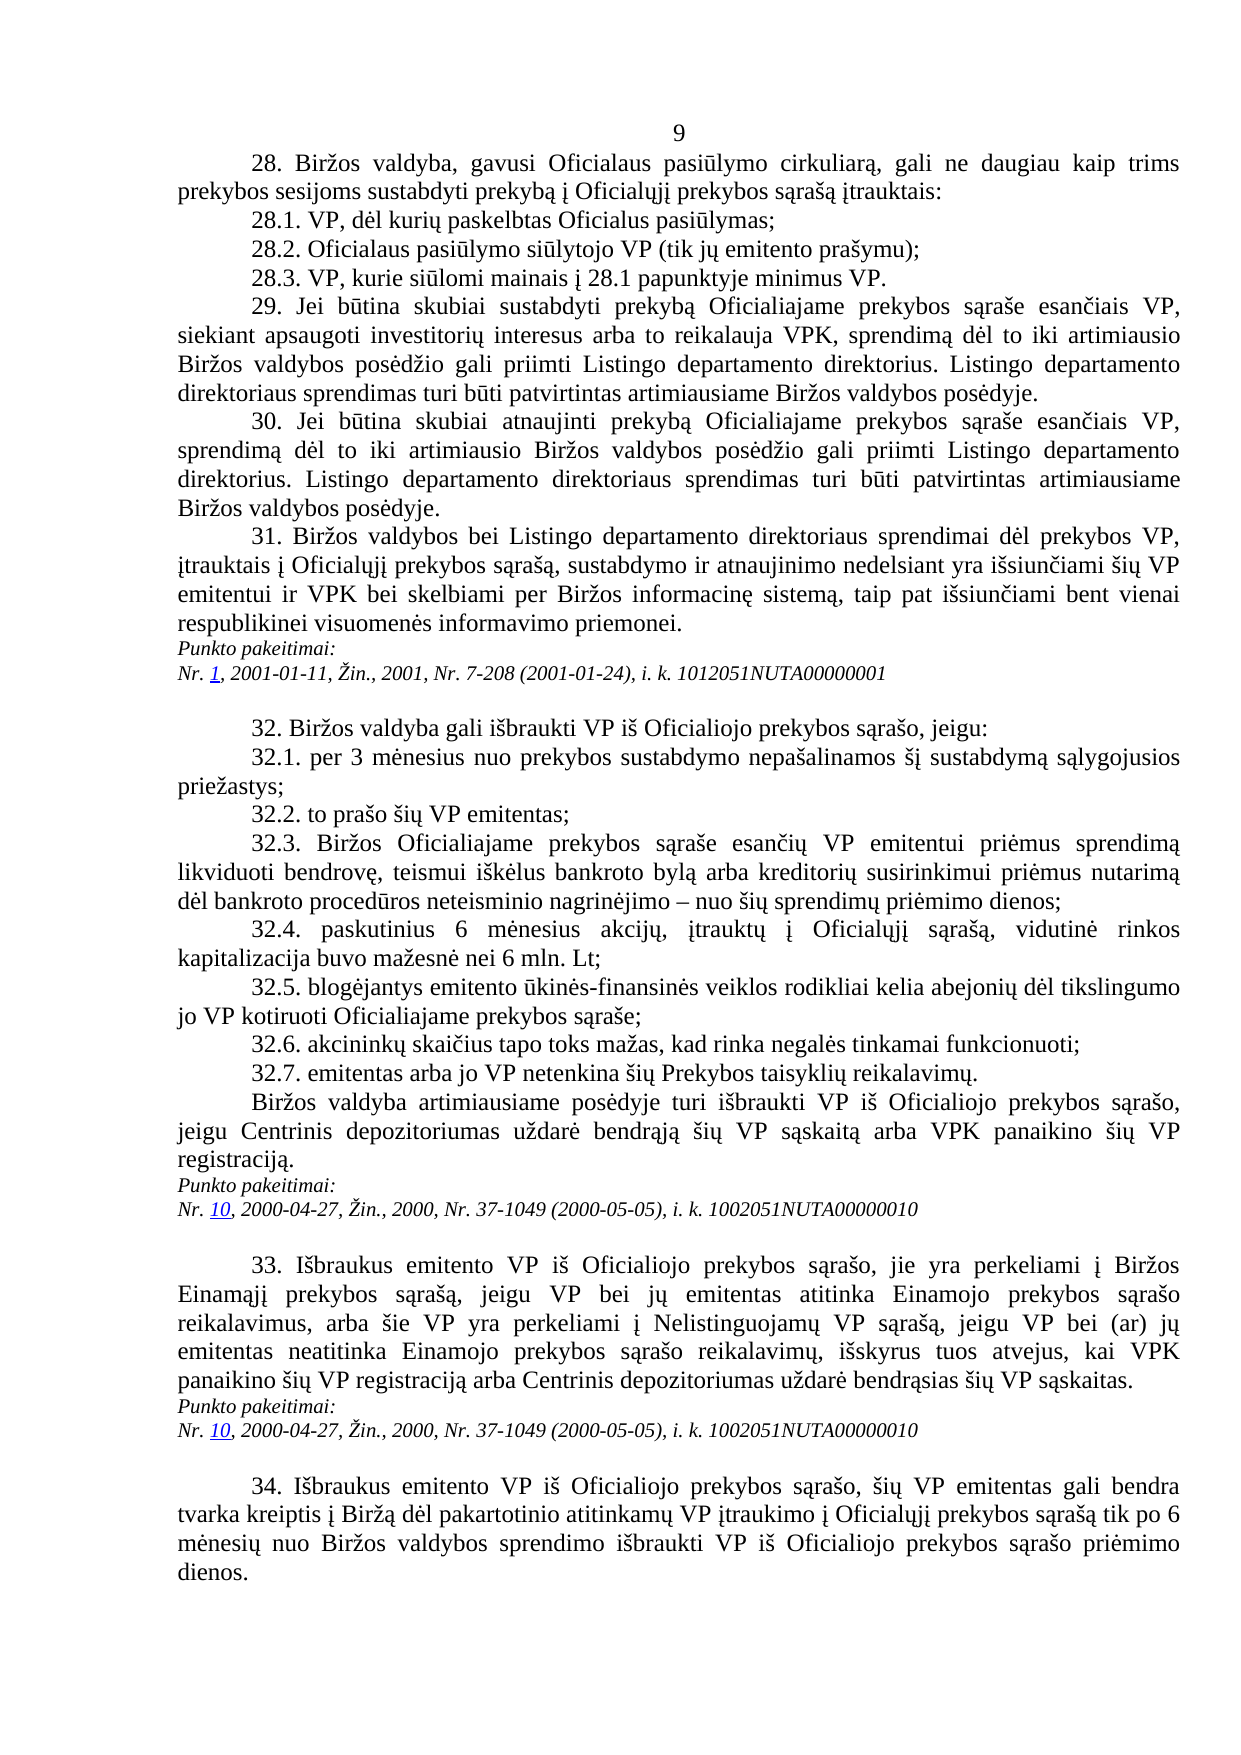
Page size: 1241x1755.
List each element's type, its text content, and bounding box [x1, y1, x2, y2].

text 32.5. blogėjantys emitento ūkinės-finansinės veiklos rodikliai kelia abejonių dėl tikslingumo jo VP kotiruoti Oficialiajame prekybos sąraše; [177, 972, 1181, 1029]
text 32.6. akcininkų skaičius tapo toks mažas, kad rinka negalės tinkamai funkcionuoti; [177, 1029, 1181, 1058]
text 29. Jei būtina skubiai sustabdyti prekybą Oficialiajame prekybos sąraše esančiais VP, siekiant apsaugoti investitorių interesus arba to reikalauja VPK, sprendimą dėl to iki artimiausio Biržos valdybos posėdžio gali priimti Listingo departamento direktorius. Listingo departamento direktoriaus sprendimas turi būti patvirtintas artimiausiame Biržos valdybos posėdyje. [177, 291, 1181, 406]
text 32.7. emitentas arba jo VP netenkina šių Prekybos taisyklių reikalavimų. [177, 1058, 1181, 1087]
text Punkto pakeitimai: [177, 1394, 1181, 1418]
text 32.3. Biržos Oficialiajame prekybos sąraše esančių VP emitentui priėmus sprendimą likviduoti bendrovę, teismui iškėlus bankroto bylą arba kreditorių susirinkimui priėmus nutarimą dėl bankroto procedūros neteisminio nagrinėjimo – nuo šių sprendimų priėmimo dienos; [177, 828, 1181, 914]
text Nr. 10, 2000-04-27, Žin., 2000, Nr. 37-1049 (2000-05-05), i. k. 1002051NUTA00000010 [177, 1197, 1181, 1221]
text 28.1. VP, dėl kurių paskelbtas Oficialus pasiūlymas; [177, 205, 1181, 234]
text 28.2. Oficialaus pasiūlymo siūlytojo VP (tik jų emitento prašymu); [177, 234, 1181, 263]
text 28. Biržos valdyba, gavusi Oficialaus pasiūlymo cirkuliarą, gali ne daugiau kaip trims prekybos sesijoms sustabdyti prekybą į Oficialųjį prekybos sąrašą įtrauktais: [177, 148, 1181, 205]
text 32.2. to prašo šių VP emitentas; [177, 799, 1181, 828]
text 34. Išbraukus emitento VP iš Oficialiojo prekybos sąrašo, šių VP emitentas gali bendra tvarka kreiptis į Biržą dėl pakartotinio atitinkamų VP įtraukimo į Oficialųjį prekybos sąrašą tik po 6 mėnesių nuo Biržos valdybos sprendimo išbraukti VP iš Oficialiojo prekybos sąrašo priėmimo dienos. [177, 1471, 1181, 1586]
text 32.4. paskutinius 6 mėnesius akcijų, įtrauktų į Oficialųjį sąrašą, vidutinė rinkos kapitalizacija buvo mažesnė nei 6 mln. Lt; [177, 914, 1181, 972]
text Nr. 10, 2000-04-27, Žin., 2000, Nr. 37-1049 (2000-05-05), i. k. 1002051NUTA00000010 [177, 1418, 1181, 1442]
text 33. Išbraukus emitento VP iš Oficialiojo prekybos sąrašo, jie yra perkeliami į Biržos Einamąjį prekybos sąrašą, jeigu VP bei jų emitentas atitinka Einamojo prekybos sąrašo reikalavimus, arba šie VP yra perkeliami į Nelistinguojamų VP sąrašą, jeigu VP bei (ar) jų emitentas neatitinka Einamojo prekybos sąrašo reikalavimų, išskyrus tuos atvejus, kai VPK panaikino šių VP registraciją arba Centrinis depozitoriumas uždarė bendrąsias šių VP sąskaitas. [177, 1250, 1181, 1394]
text Punkto pakeitimai: [177, 636, 1181, 660]
text Punkto pakeitimai: [177, 1173, 1181, 1197]
text 30. Jei būtina skubiai atnaujinti prekybą Oficialiajame prekybos sąraše esančiais VP, sprendimą dėl to iki artimiausio Biržos valdybos posėdžio gali priimti Listingo departamento direktorius. Listingo departamento direktoriaus sprendimas turi būti patvirtintas artimiausiame Biržos valdybos posėdyje. [177, 406, 1181, 521]
text 32. Biržos valdyba gali išbraukti VP iš Oficialiojo prekybos sąrašo, jeigu: [177, 713, 1181, 742]
text Biržos valdyba artimiausiame posėdyje turi išbraukti VP iš Oficialiojo prekybos sąrašo, jeigu Centrinis depozitoriumas uždarė bendrąją šių VP sąskaitą arba VPK panaikino šių VP registraciją. [177, 1087, 1181, 1173]
text 28.3. VP, kurie siūlomi mainais į 28.1 papunktyje minimus VP. [177, 263, 1181, 291]
text 31. Biržos valdybos bei Listingo departamento direktoriaus sprendimai dėl prekybos VP, įtrauktais į Oficialųjį prekybos sąrašą, sustabdymo ir atnaujinimo nedelsiant yra išsiunčiami šių VP emitentui ir VPK bei skelbiami per Biržos informacinę sistemą, taip pat išsiunčiami bent vienai respublikinei visuomenės informavimo priemonei. [177, 521, 1181, 636]
text 32.1. per 3 mėnesius nuo prekybos sustabdymo nepašalinamos šį sustabdymą sąlygojusios priežastys; [177, 742, 1181, 799]
text Nr. 1, 2001-01-11, Žin., 2001, Nr. 7-208 (2001-01-24), i. k. 1012051NUTA00000001 [177, 660, 1181, 684]
